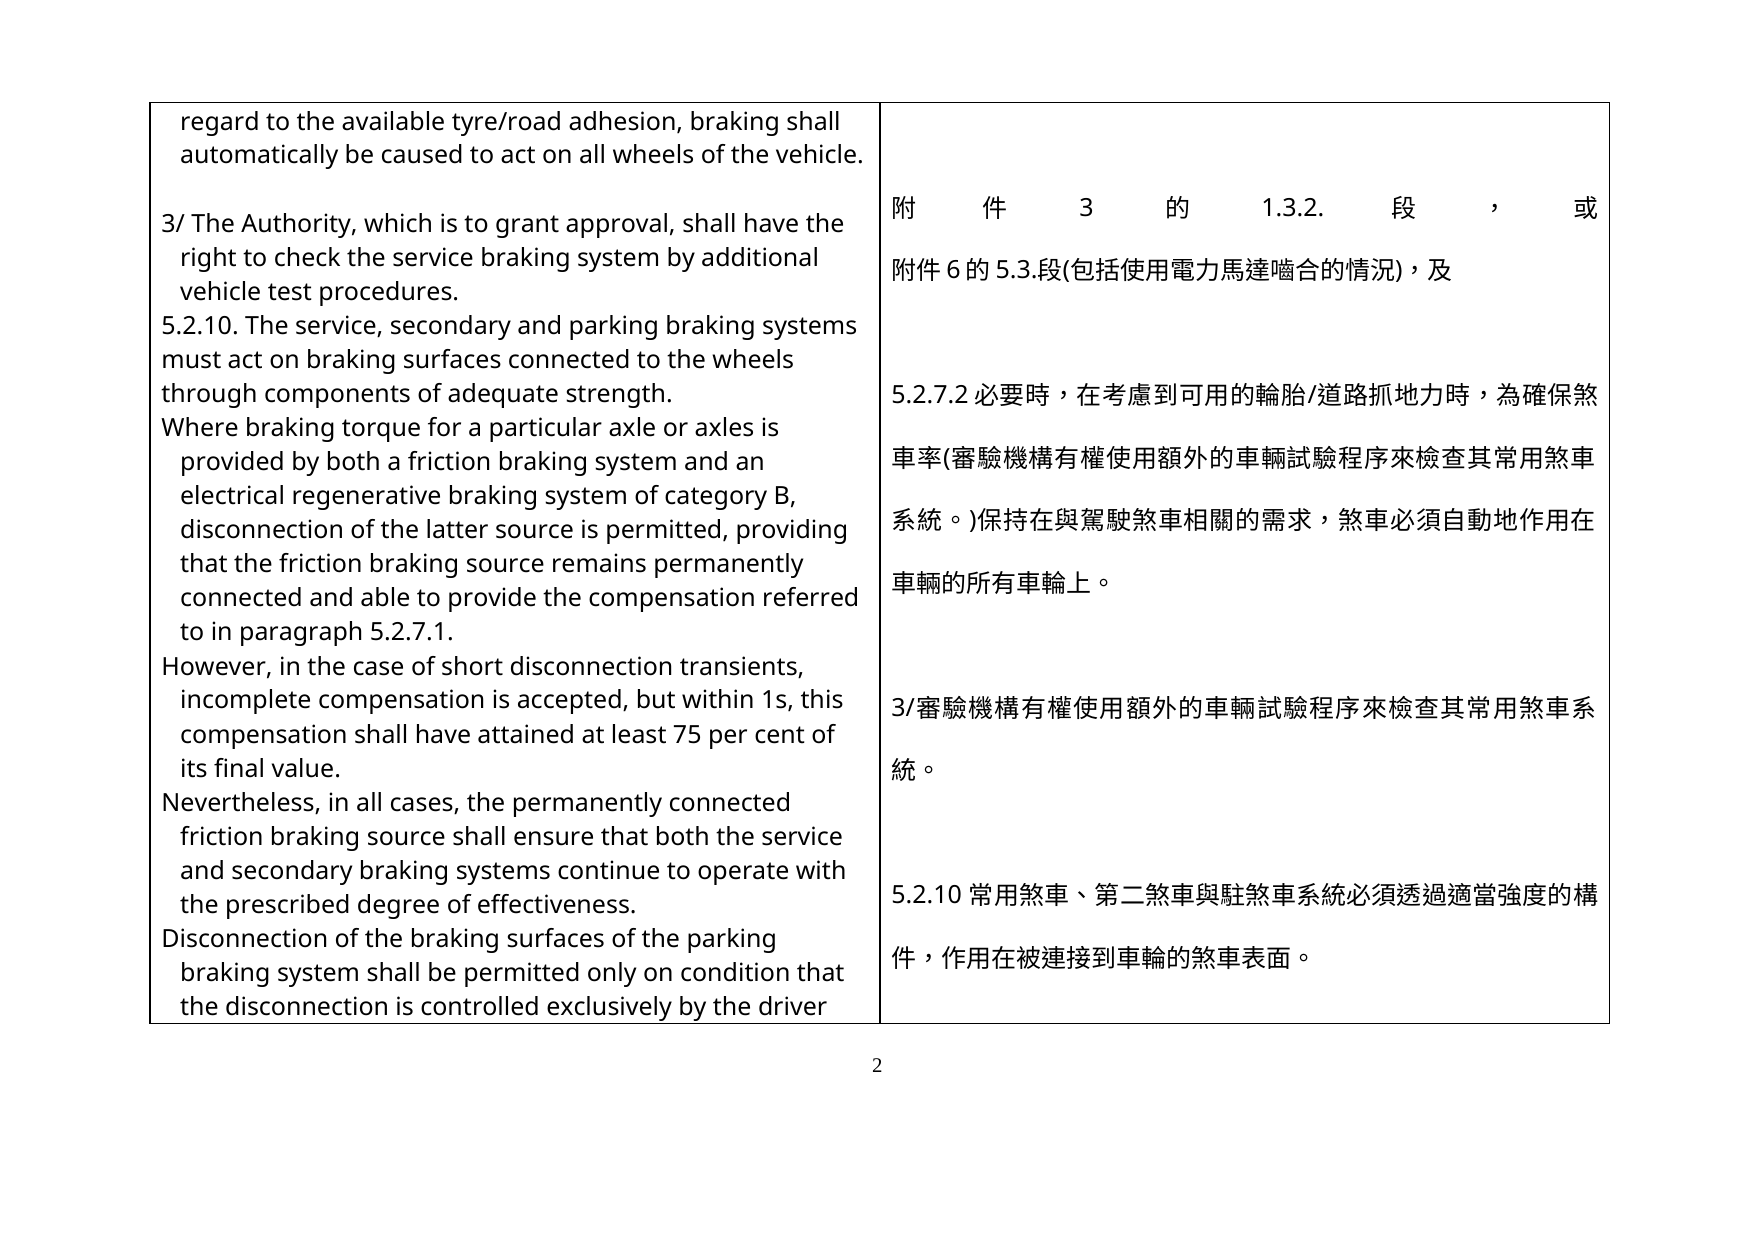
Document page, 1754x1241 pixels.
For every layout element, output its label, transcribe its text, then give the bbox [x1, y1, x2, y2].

table_cell 附件3的1.3.2.段，或 附件6的5.3.段(包括使用電力馬達嚙合的情況)，及 5.2.7.2必要時，在考慮到可用的輪胎/道路抓地力時，為確保煞車率(審驗機構有權使用額外的車輛試驗程序來檢查其常用煞車系統。)保持在與駕駛煞車相關的需求，煞車必須自動地作用在車輛的所有車輪上。 3/審驗機構有權使用額外的車輛試驗程序來檢查其常用煞車系統。 5.2.10 常用煞車、第二煞車與駐煞車系統必須透過適當強度的構件，作用在被連接到車輪的煞車表面。 [881, 103, 1609, 1023]
table_cell regard to the available tyre/road adhesion, braking shall automatically be caused to act on all wheels of the vehicle. 3/ The Authority, which is to grant approval, shall have the right to check the service braking system by additional vehicle test procedures. 5.2.10. The service, secondary and parking braking systems must act on braking surfaces connected to the wheels through components of adequate strength. Where braking torque for a particular axle or axles is provided by both a friction braking system and an electrical regenerative braking system of category B, disconnection of the latter source is permitted, providing that the friction braking source remains permanently connected and able to provide the compensation referred to in paragraph 5.2.7.1. However, in the case of short disconnection transients, incomplete compensation is accepted, but within 1s, this compensation shall have attained at least 75 per cent of its final value. Nevertheless, in all cases, the permanently connected friction braking source shall ensure that both the service and secondary braking systems continue to operate with the prescribed degree of effectiveness. Disconnection of the braking surfaces of the parking braking system shall be permitted only on condition that the disconnection is controlled exclusively by the driver [151, 103, 879, 1023]
